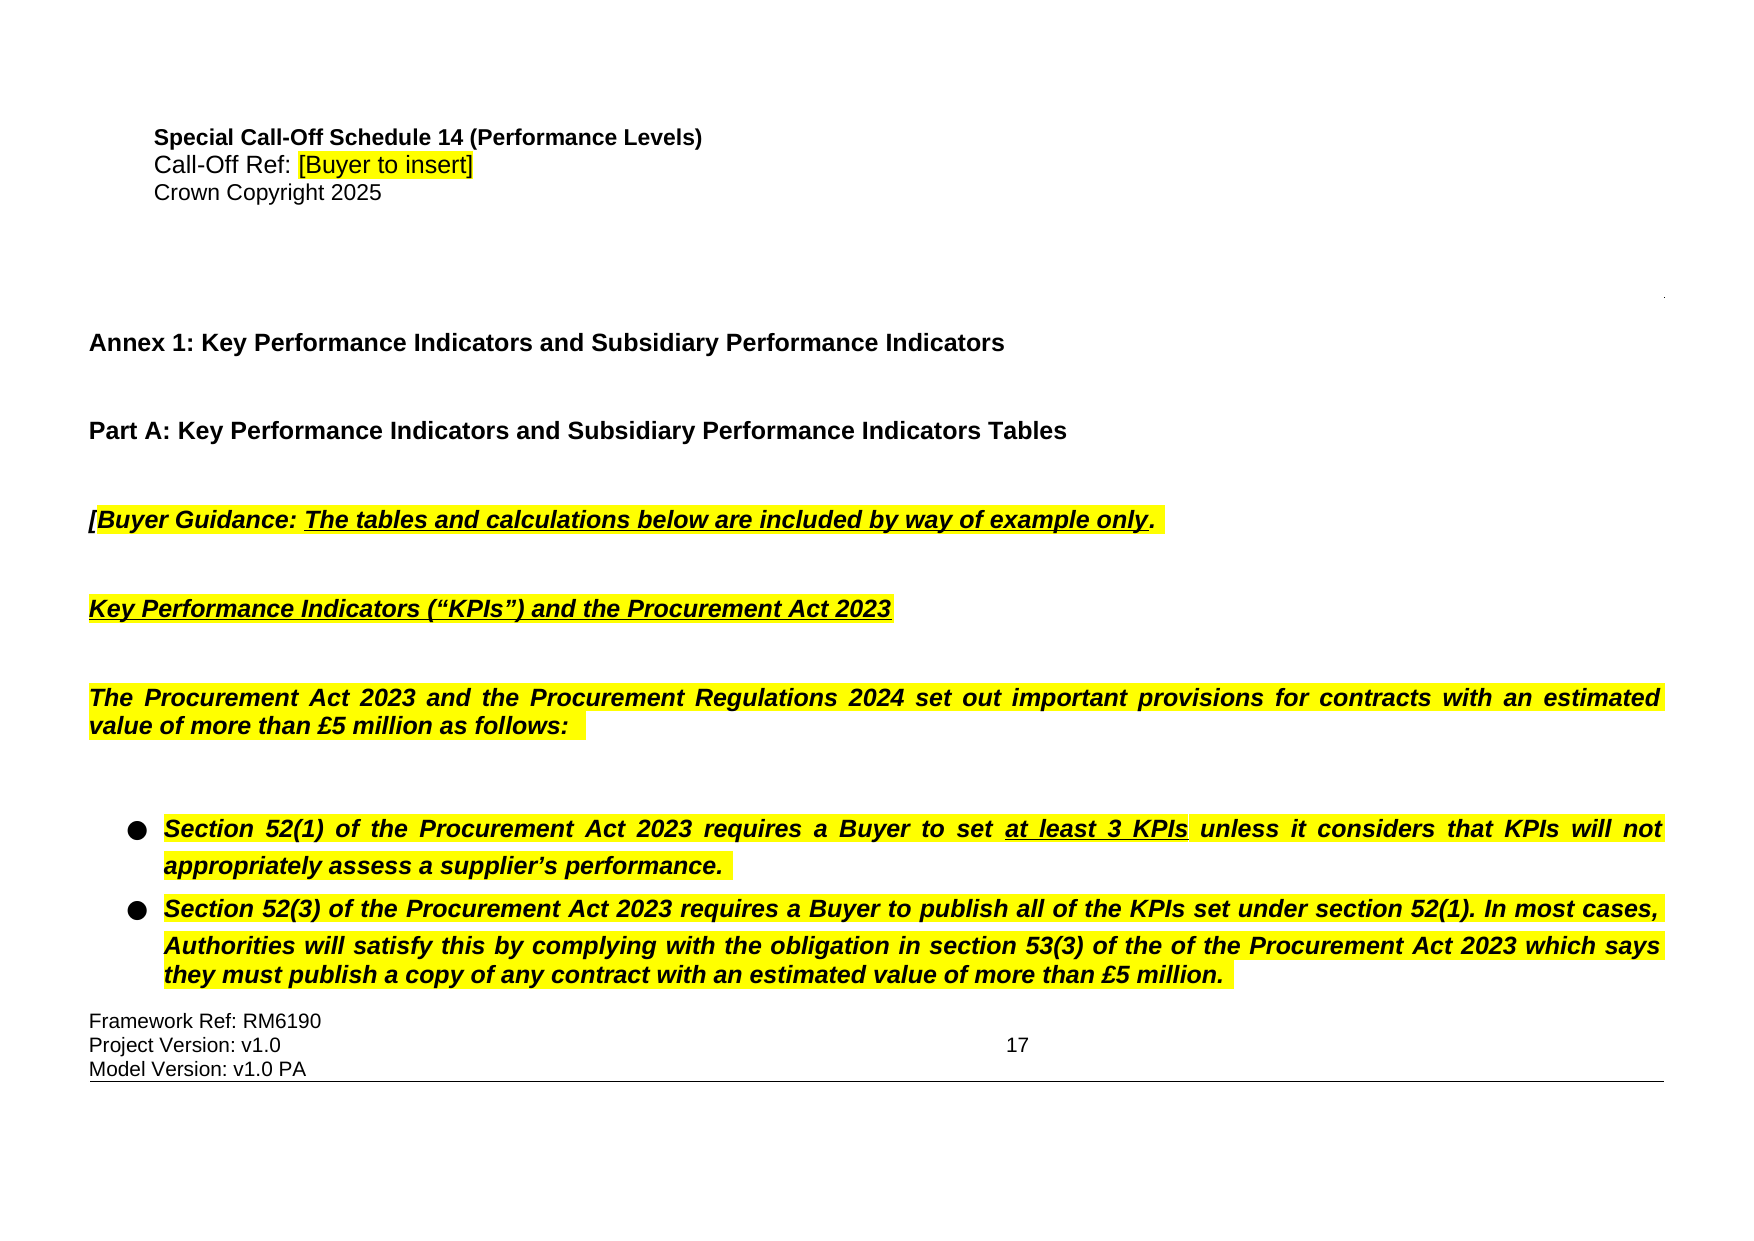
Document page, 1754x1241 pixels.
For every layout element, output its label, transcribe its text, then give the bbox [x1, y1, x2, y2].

text Key Performance Indicators (“KPIs”) and the Procurement Act 2023 [89, 594, 1665, 623]
subtitle Annex 1: Key Performance Indicators and Subsidiary Performance Indicators [89, 328, 1665, 356]
text [Buyer Guidance: The tables and calculations below are included by way of example only. [89, 505, 1665, 534]
list Section 52(3) of the Procurement Act 2023 requires a Buyer to publish all of the KPIs set under section 52(1). In most cases, Authorities will satisfy this by complying with the obligation in section 53(3) of the of the Procurement Act 2023 which says they must publish a copy of any contract with an estimated value of more than £5 million. [126, 880, 1665, 989]
subtitle Part A: Key Performance Indicators and Subsidiary Performance Indicators Tables [89, 416, 1665, 445]
text The Procurement Act 2023 and the Procurement Regulations 2024 set out important provisions for contracts with an estimated value of more than £5 million as follows: [89, 683, 1665, 740]
list Section 52(1) of the Procurement Act 2023 requires a Buyer to set at least 3 KPIs unless it considers that KPIs will not appropriately assess a supplier’s performance. [126, 800, 1665, 880]
